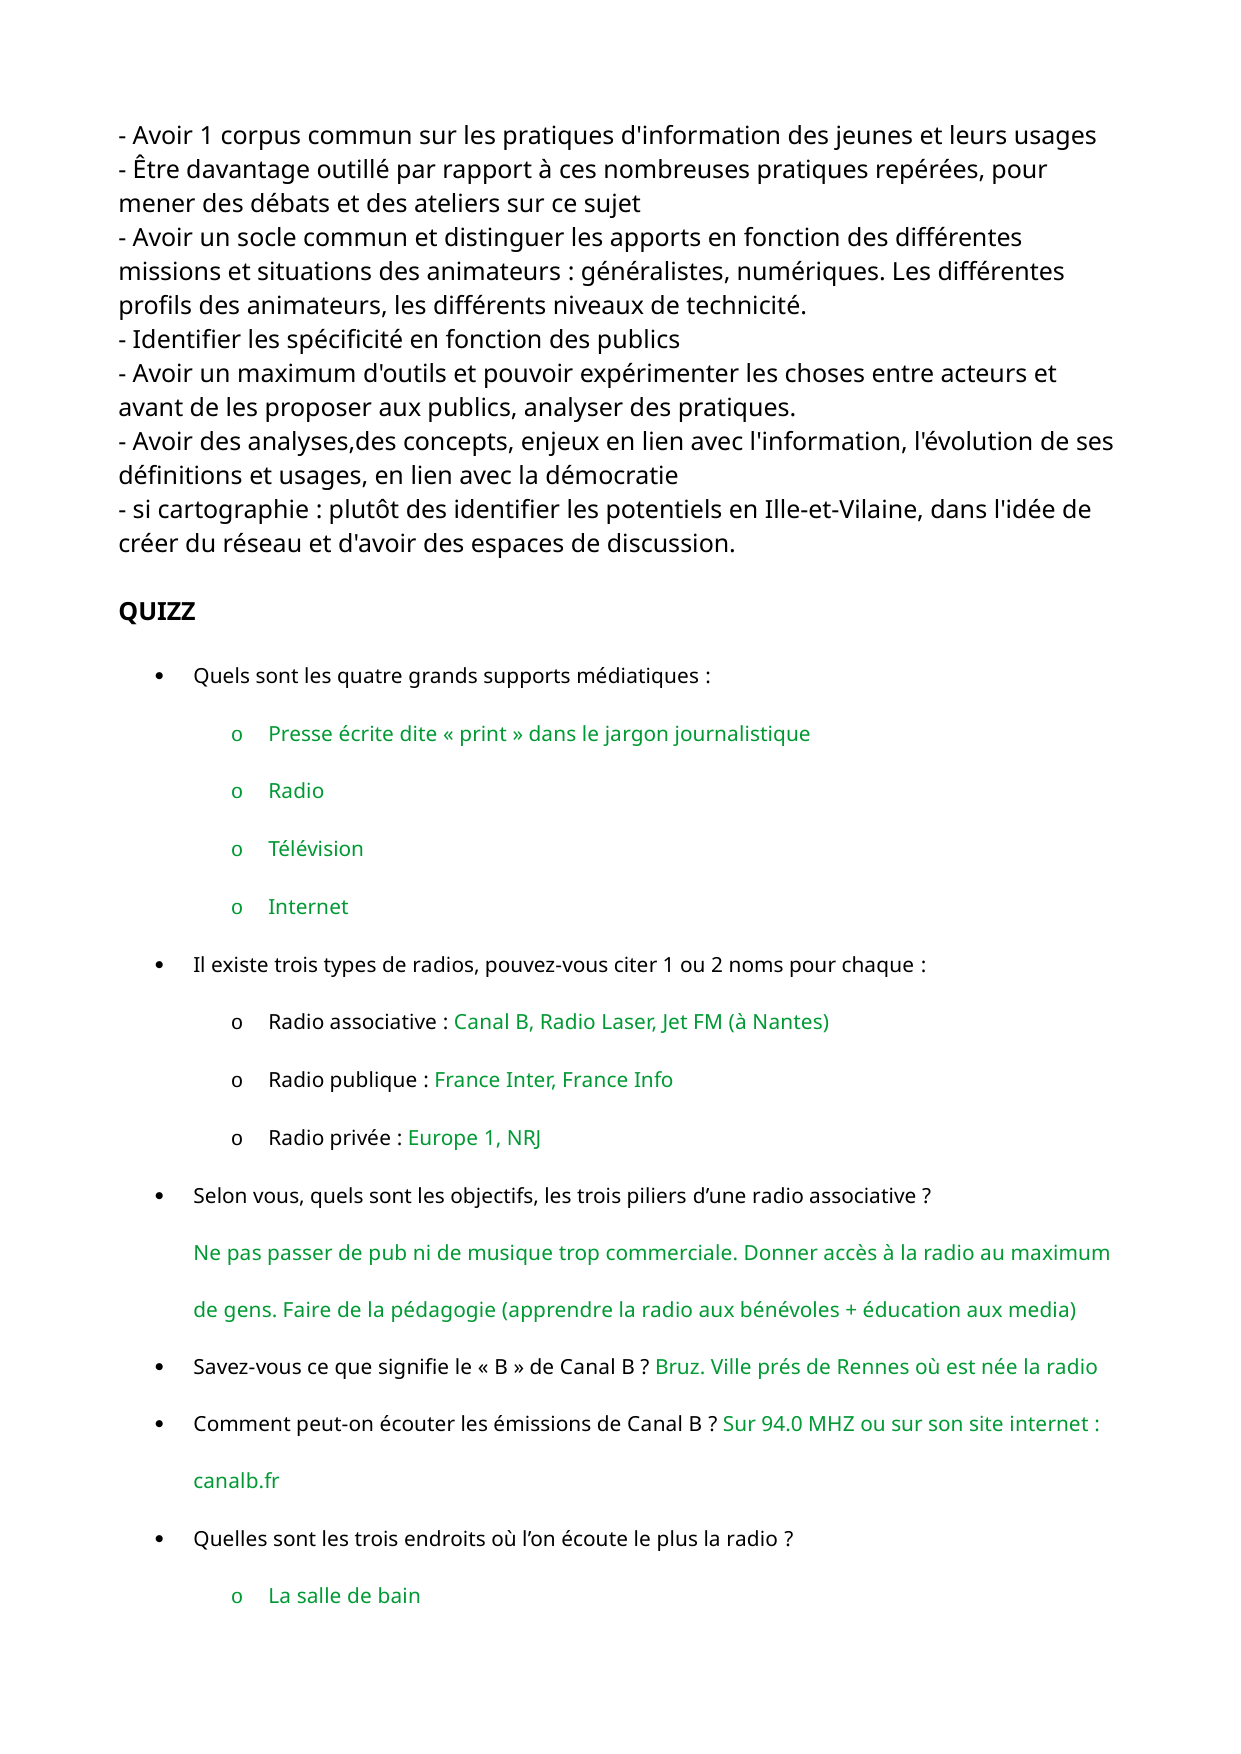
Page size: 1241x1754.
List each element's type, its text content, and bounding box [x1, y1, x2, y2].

list Radio [231, 776, 1122, 805]
list Ne pas passer de pub ni de musique trop commerciale. Donner accès à la radio au maximum de gens. Faire de la pédagogie (apprendre la radio aux bénévoles + éducation aux media) [156, 1238, 1122, 1324]
text - Avoir des analyses,des concepts, enjeux en lien avec l'information, l'évolution de ses définitions et usages, en lien avec la démocratie [118, 424, 1122, 492]
list Quelles sont les trois endroits où l’on écoute le plus la radio ? [156, 1523, 1122, 1552]
list Quels sont les quatre grands supports médiatiques : [156, 661, 1122, 690]
text - Identifier les spécificité en fonction des publics [118, 322, 1122, 356]
text - Avoir 1 corpus commun sur les pratiques d'information des jeunes et leurs usages [118, 118, 1122, 152]
text - Avoir un socle commun et distinguer les apports en fonction des différentes missions et situations des animateurs : généralistes, numériques. Les différentes profils des animateurs, les différents niveaux de technicité. [118, 220, 1122, 322]
list Télévision [231, 834, 1122, 863]
list Comment peut-on écouter les émissions de Canal B ? Sur 94.0 MHZ ou sur son site internet : canalb.fr [156, 1409, 1122, 1495]
list Selon vous, quels sont les objectifs, les trois piliers d’une radio associative ? [156, 1181, 1122, 1209]
list Radio publique : France Inter, France Info [231, 1065, 1122, 1094]
text QUIZZ [118, 593, 1122, 627]
list Il existe trois types de radios, pouvez-vous citer 1 ou 2 noms pour chaque : [156, 950, 1122, 979]
list Radio associative : Canal B, Radio Laser, Jet FM (à Nantes) [231, 1007, 1122, 1036]
list Internet [231, 892, 1122, 921]
text - Être davantage outillé par rapport à ces nombreuses pratiques repérées, pour mener des débats et des ateliers sur ce sujet [118, 152, 1122, 220]
list La salle de bain [231, 1581, 1122, 1609]
list Radio privée : Europe 1, NRJ [231, 1123, 1122, 1152]
text - si cartographie : plutôt des identifier les potentiels en Ille-et-Vilaine, dans l'idée de créer du réseau et d'avoir des espaces de discussion. [118, 492, 1122, 559]
text - Avoir un maximum d'outils et pouvoir expérimenter les choses entre acteurs et avant de les proposer aux publics, analyser des pratiques. [118, 356, 1122, 424]
list Presse écrite dite « print » dans le jargon journalistique [231, 718, 1122, 747]
list Savez-vous ce que signifie le « B » de Canal B ? Bruz. Ville prés de Rennes où est née la radio [156, 1352, 1122, 1381]
